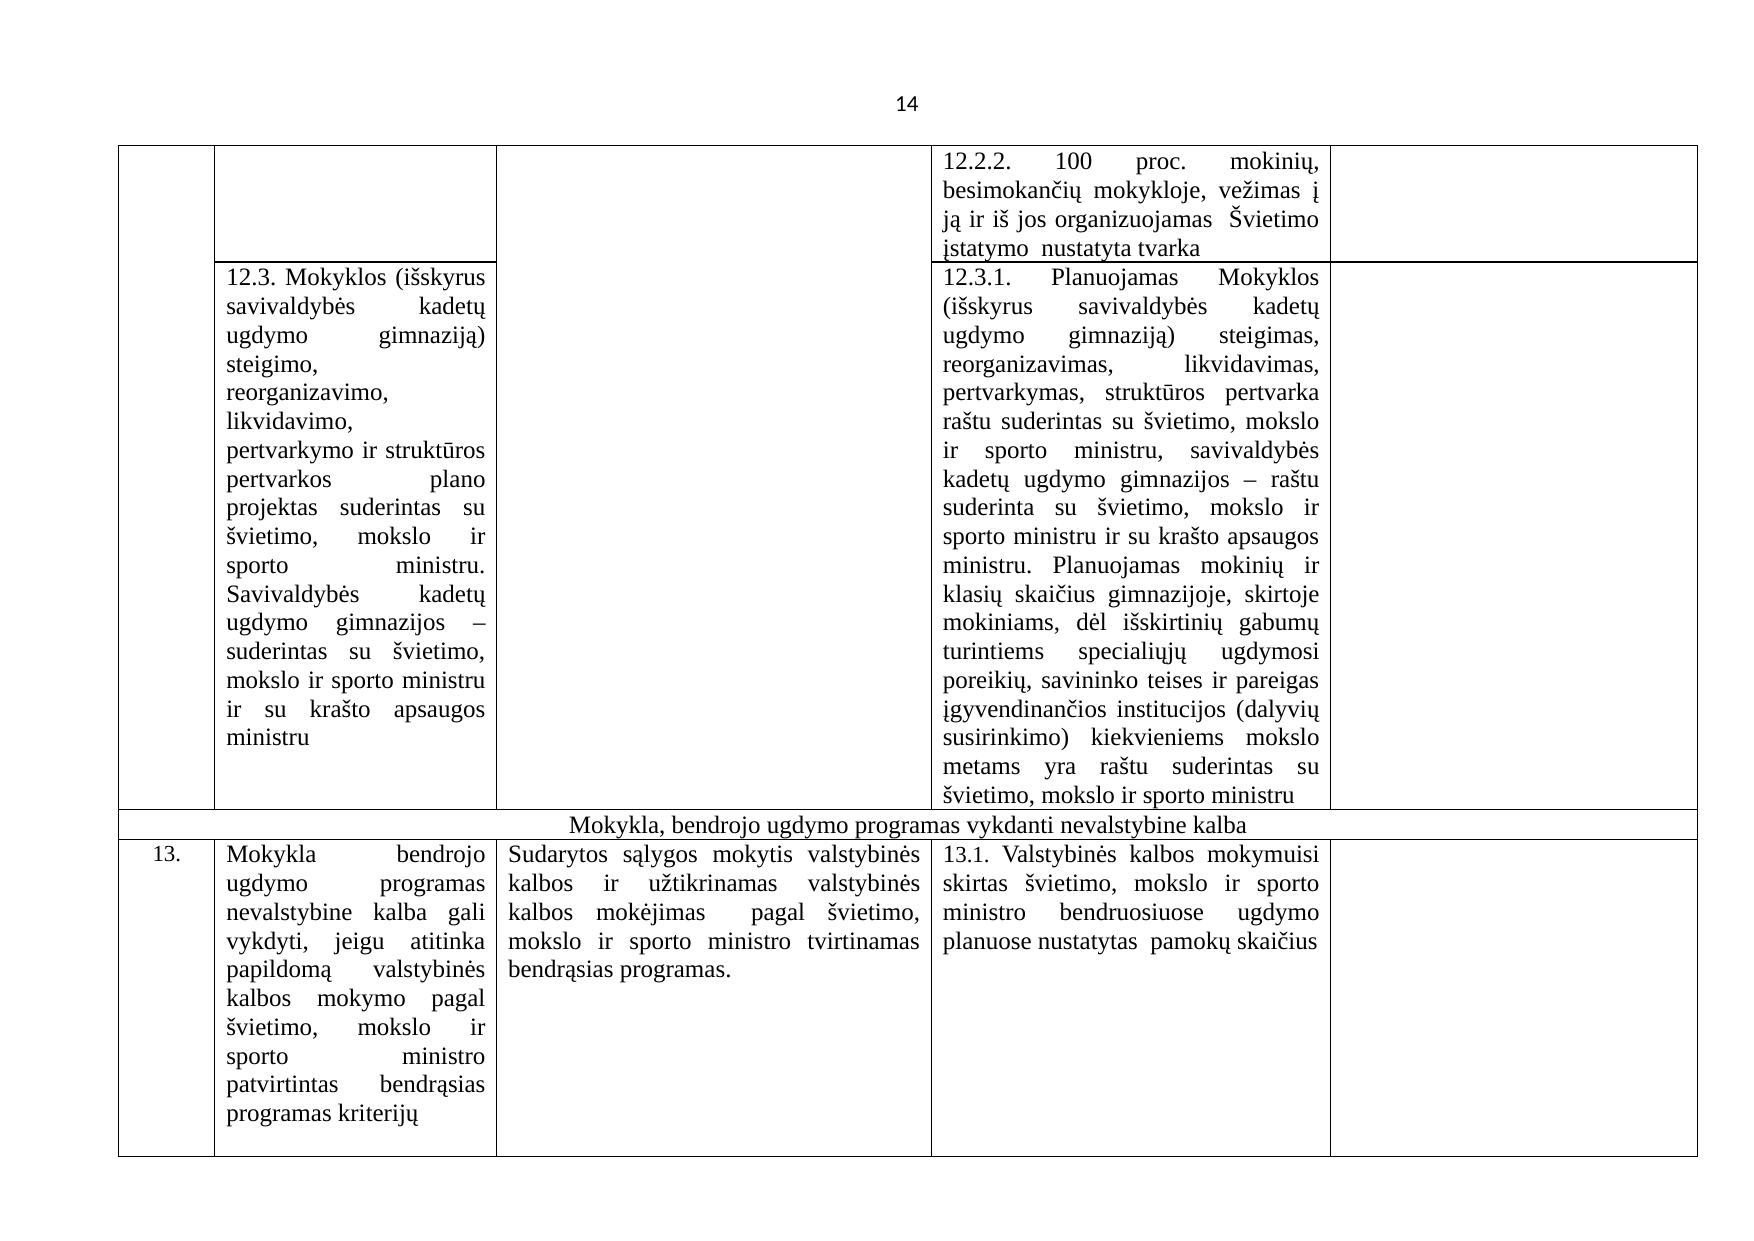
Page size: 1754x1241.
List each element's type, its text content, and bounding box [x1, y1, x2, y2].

table_cell Sudarytos sąlygos mokytis valstybinės kalbos ir užtikrinamas valstybinės kalbos mokėjimas pagal švietimo, mokslo ir sporto ministro tvirtinamas bendrąsias programas. [497, 840, 931, 1156]
table_cell [1331, 840, 1697, 1156]
table_cell 13.1. Valstybinės kalbos mokymuisi skirtas švietimo, mokslo ir sporto ministro bendruosiuose ugdymo planuose nustatytas pamokų skaičius [932, 840, 1330, 1156]
table_cell [1331, 146, 1697, 261]
table_cell [215, 146, 496, 261]
table_cell 12.3.1. Planuojamas Mokyklos (išskyrus savivaldybės kadetų ugdymo gimnaziją) steigimas, reorganizavimas, likvidavimas, pertvarkymas, struktūros pertvarka raštu suderintas su švietimo, mokslo ir sporto ministru, savivaldybės kadetų ugdymo gimnazijos – raštu suderinta su švietimo, mokslo ir sporto ministru ir su krašto apsaugos ministru. Planuojamas mokinių ir klasių skaičius gimnazijoje, skirtoje mokiniams, dėl išskirtinių gabumų turintiems specialiųjų ugdymosi poreikių, savininko teises ir pareigas įgyvendinančios institucijos (dalyvių susirinkimo) kiekvieniems mokslo metams yra raštu suderintas su švietimo, mokslo ir sporto ministru [932, 263, 1330, 809]
table_cell [1331, 263, 1697, 809]
table_cell 13. [119, 840, 214, 1156]
table_cell [119, 146, 214, 809]
table_cell 12.3. Mokyklos (išskyrus savivaldybės kadetų ugdymo gimnaziją) steigimo, reorganizavimo, likvidavimo, pertvarkymo ir struktūros pertvarkos plano projektas suderintas su švietimo, mokslo ir sporto ministru. Savivaldybės kadetų ugdymo gimnazijos – suderintas su švietimo, mokslo ir sporto ministru ir su krašto apsaugos ministru [215, 263, 496, 809]
table_cell Mokykla bendrojo ugdymo programas nevalstybine kalba gali vykdyti, jeigu atitinka papildomą valstybinės kalbos mokymo pagal švietimo, mokslo ir sporto ministro patvirtintas bendrąsias programas kriterijų [215, 840, 496, 1156]
table_cell 12.2.2. 100 proc. mokinių, besimokančių mokykloje, vežimas į ją ir iš jos organizuojamas Švietimo įstatymo nustatyta tvarka [932, 146, 1330, 261]
table_cell Mokykla, bendrojo ugdymo programas vykdanti nevalstybine kalba [119, 810, 1697, 838]
table_cell [497, 146, 931, 809]
